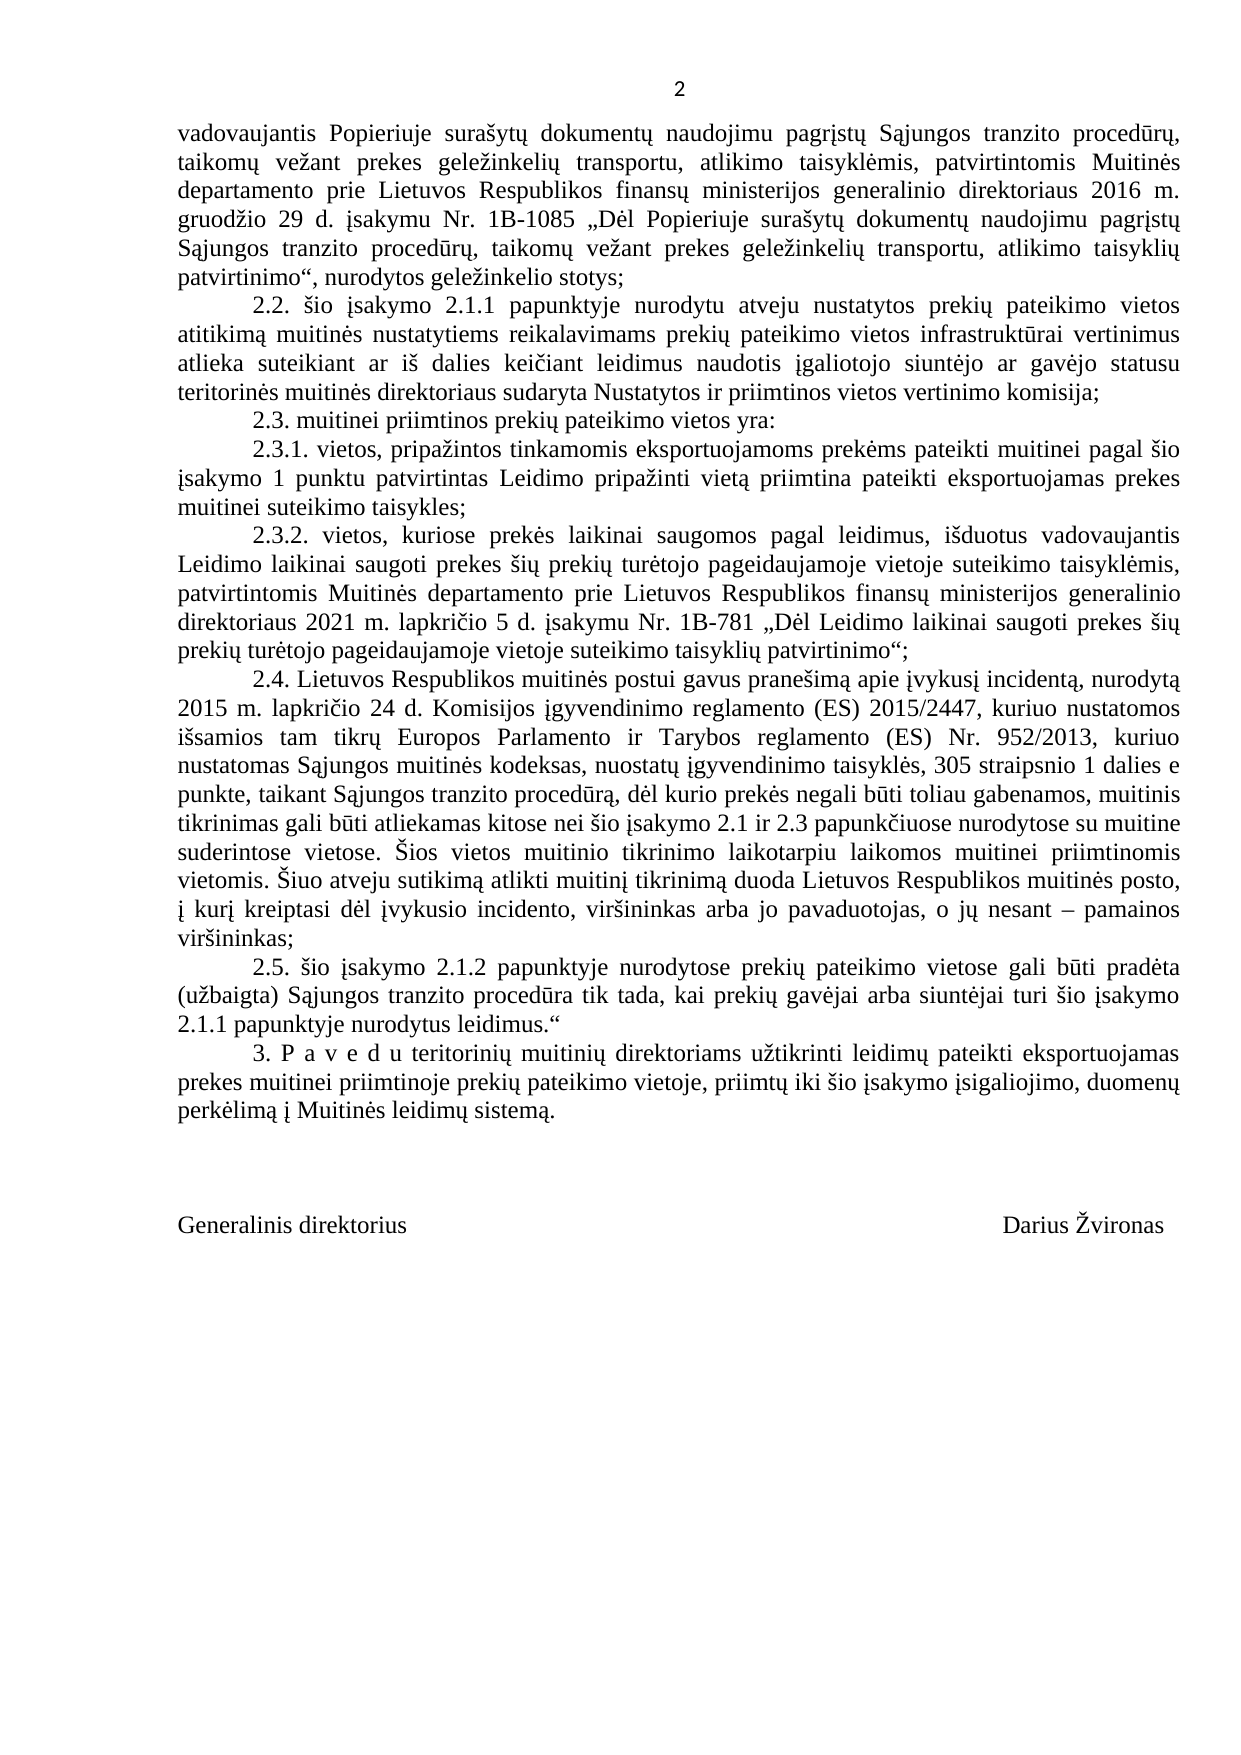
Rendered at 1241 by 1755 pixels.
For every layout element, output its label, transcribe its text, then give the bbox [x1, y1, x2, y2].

text 2.3.1. vietos, pripažintos tinkamomis eksportuojamoms prekėms pateikti muitinei pagal šio įsakymo 1 punktu patvirtintas Leidimo pripažinti vietą priimtina pateikti eksportuojamas prekes muitinei suteikimo taisykles; [177, 434, 1181, 521]
text 2.2. šio įsakymo 2.1.1 papunktyje nurodytu atveju nustatytos prekių pateikimo vietos atitikimą muitinės nustatytiems reikalavimams prekių pateikimo vietos infrastruktūrai vertinimus atlieka suteikiant ar iš dalies keičiant leidimus naudotis įgaliotojo siuntėjo ar gavėjo statusu teritorinės muitinės direktoriaus sudaryta Nustatytos ir priimtinos vietos vertinimo komisija; [177, 291, 1181, 406]
text 3. P a v e d u teritorinių muitinių direktoriams užtikrinti leidimų pateikti eksportuojamas prekes muitinei priimtinoje prekių pateikimo vietoje, priimtų iki šio įsakymo įsigaliojimo, duomenų perkėlimą į Muitinės leidimų sistemą. [177, 1038, 1181, 1124]
text 2.3.2. vietos, kuriose prekės laikinai saugomos pagal leidimus, išduotus vadovaujantis Leidimo laikinai saugoti prekes šių prekių turėtojo pageidaujamoje vietoje suteikimo taisyklėmis, patvirtintomis Muitinės departamento prie Lietuvos Respublikos finansų ministerijos generalinio direktoriaus 2021 m. lapkričio 5 d. įsakymu Nr. 1B-781 „Dėl Leidimo laikinai saugoti prekes šių prekių turėtojo pageidaujamoje vietoje suteikimo taisyklių patvirtinimo“; [177, 521, 1181, 664]
text 2.4. Lietuvos Respublikos muitinės postui gavus pranešimą apie įvykusį incidentą, nurodytą 2015 m. lapkričio 24 d. Komisijos įgyvendinimo reglamento (ES) 2015/2447, kuriuo nustatomos išsamios tam tikrų Europos Parlamento ir Tarybos reglamento (ES) Nr. 952/2013, kuriuo nustatomas Sąjungos muitinės kodeksas, nuostatų įgyvendinimo taisyklės, 305 straipsnio 1 dalies e punkte, taikant Sąjungos tranzito procedūrą, dėl kurio prekės negali būti toliau gabenamos, muitinis tikrinimas gali būti atliekamas kitose nei šio įsakymo 2.1 ir 2.3 papunkčiuose nurodytose su muitine suderintose vietose. Šios vietos muitinio tikrinimo laikotarpiu laikomos muitinei priimtinomis vietomis. Šiuo atveju sutikimą atlikti muitinį tikrinimą duoda Lietuvos Respublikos muitinės posto, į kurį kreiptasi dėl įvykusio incidento, viršininkas arba jo pavaduotojas, o jų nesant – pamainos viršininkas; [177, 664, 1181, 952]
text Generalinis direktorius Darius Žvironas [177, 1211, 1181, 1239]
text 2.3. muitinei priimtinos prekių pateikimo vietos yra: [177, 406, 1181, 434]
text 2.5. šio įsakymo 2.1.2 papunktyje nurodytose prekių pateikimo vietose gali būti pradėta (užbaigta) Sąjungos tranzito procedūra tik tada, kai prekių gavėjai arba siuntėjai turi šio įsakymo 2.1.1 papunktyje nurodytus leidimus.“ [177, 952, 1181, 1038]
text vadovaujantis Popieriuje surašytų dokumentų naudojimu pagrįstų Sąjungos tranzito procedūrų, taikomų vežant prekes geležinkelių transportu, atlikimo taisyklėmis, patvirtintomis Muitinės departamento prie Lietuvos Respublikos finansų ministerijos generalinio direktoriaus 2016 m. gruodžio 29 d. įsakymu Nr. 1B-1085 „Dėl Popieriuje surašytų dokumentų naudojimu pagrįstų Sąjungos tranzito procedūrų, taikomų vežant prekes geležinkelių transportu, atlikimo taisyklių patvirtinimo“, nurodytos geležinkelio stotys; [177, 118, 1181, 291]
